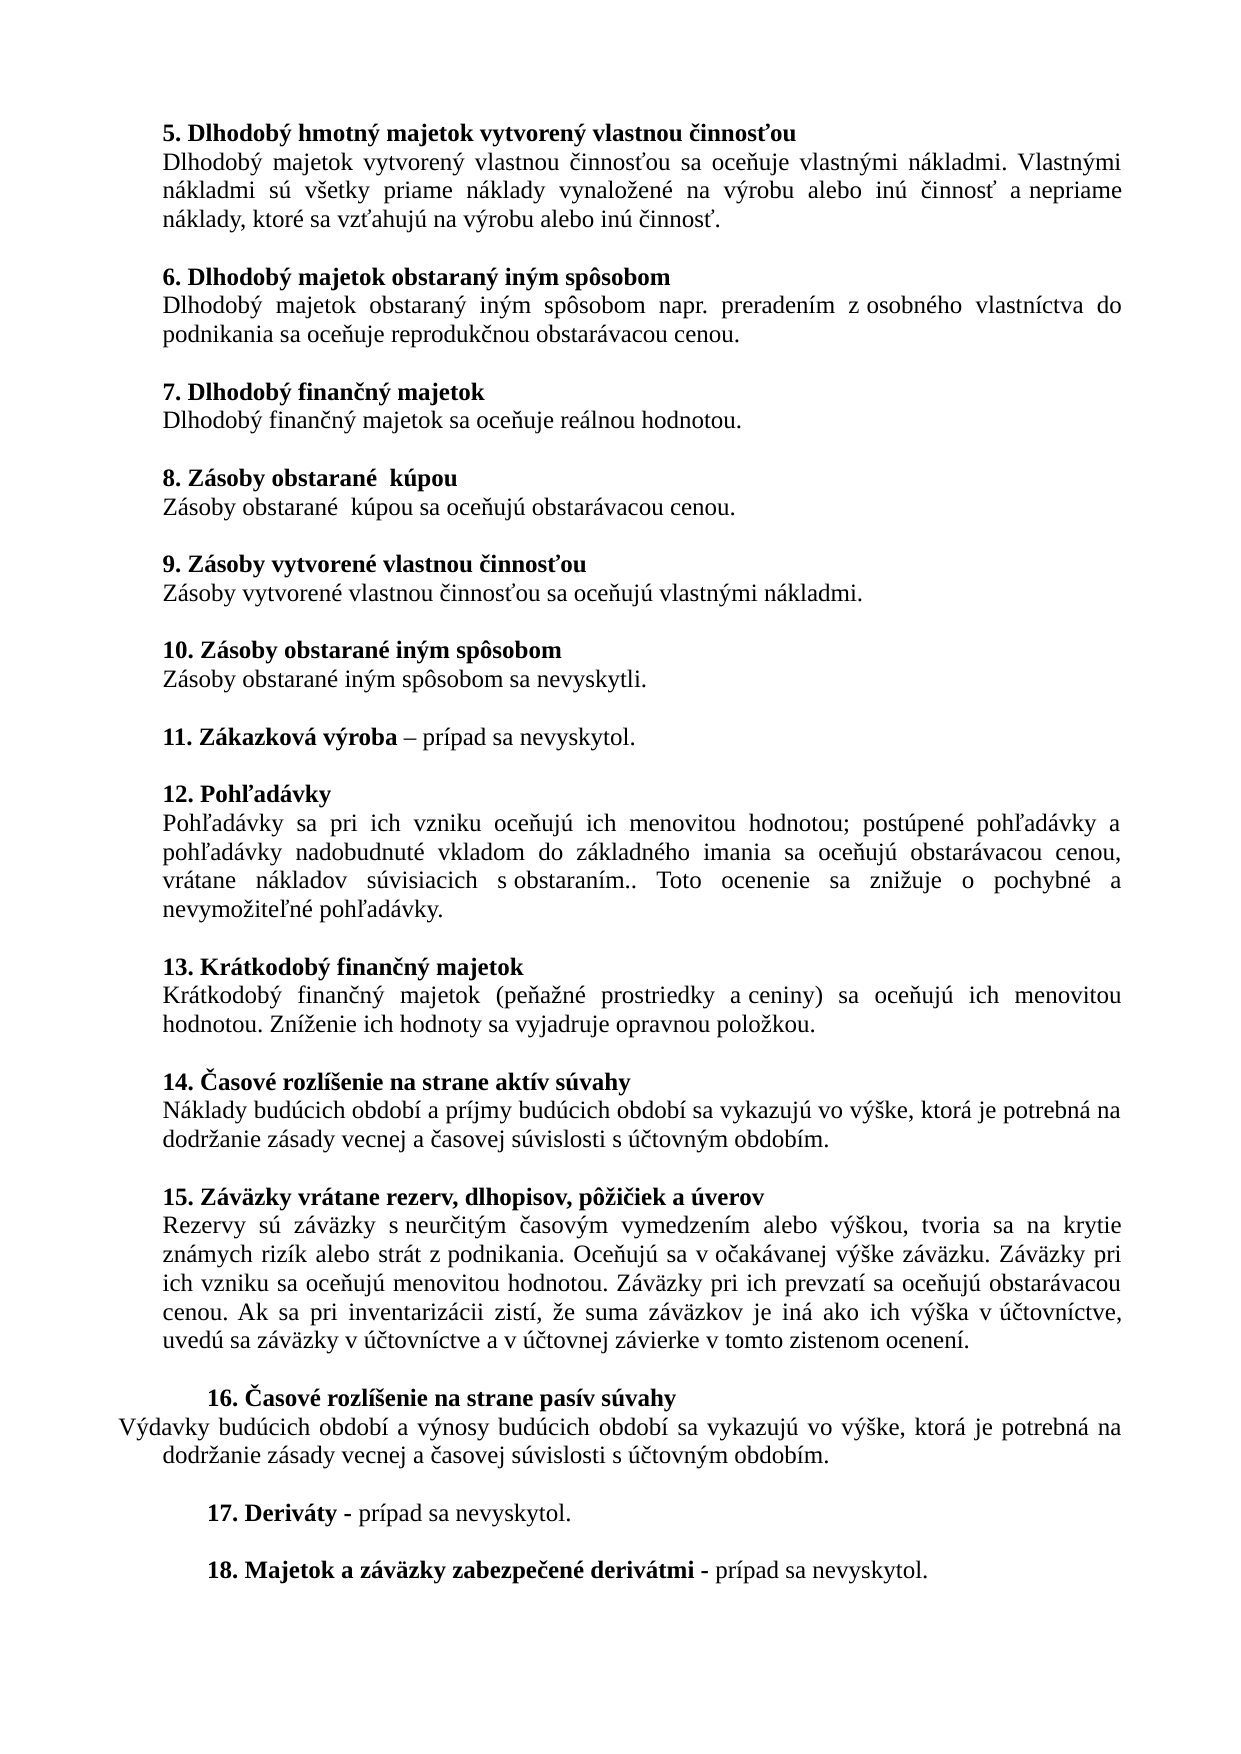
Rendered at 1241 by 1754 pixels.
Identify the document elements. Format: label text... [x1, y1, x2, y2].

text 11. Zákazková výroba – prípad sa nevyskytol. [162, 722, 1122, 751]
text 13. Krátkodobý finančný majetok [162, 952, 1122, 981]
text Pohľadávky sa pri ich vzniku oceňujú ich menovitou hodnotou; postúpené pohľadávky a pohľadávky nadobudnuté vkladom do základného imania sa oceňujú obstarávacou cenou, vrátane nákladov súvisiacich s obstaraním.. Toto ocenenie sa znižuje o pochybné a nevymožiteľné pohľadávky. [162, 808, 1122, 923]
text 18. Majetok a záväzky zabezpečené derivátmi - prípad sa nevyskytol. [162, 1556, 1122, 1584]
text 15. Záväzky vrátane rezerv, dlhopisov, pôžičiek a úverov [162, 1182, 1122, 1211]
text 9. Zásoby vytvorené vlastnou činnosťou [162, 549, 1122, 578]
text 7. Dlhodobý finančný majetok [162, 377, 1122, 406]
text 10. Zásoby obstarané iným spôsobom [162, 636, 1122, 664]
text Výdavky budúcich období a výnosy budúcich období sa vykazujú vo výške, ktorá je potrebná na dodržanie zásady vecnej a časovej súvislosti s účtovným obdobím. [118, 1412, 1122, 1469]
text 8. Zásoby obstarané kúpou [162, 463, 1122, 492]
text Rezervy sú záväzky s neurčitým časovým vymedzením alebo výškou, tvoria sa na krytie známych rizík alebo strát z podnikania. Oceňujú sa v očakávanej výške záväzku. Záväzky pri ich vzniku sa oceňujú menovitou hodnotou. Záväzky pri ich prevzatí sa oceňujú obstarávacou cenou. Ak sa pri inventarizácii zistí, že suma záväzkov je iná ako ich výška v účtovníctve, uvedú sa záväzky v účtovníctve a v účtovnej závierke v tomto zistenom ocenení. [162, 1211, 1122, 1354]
text Dlhodobý majetok vytvorený vlastnou činnosťou sa oceňuje vlastnými nákladmi. Vlastnými nákladmi sú všetky priame náklady vynaložené na výrobu alebo inú činnosť a nepriame náklady, ktoré sa vzťahujú na výrobu alebo inú činnosť. [162, 147, 1122, 233]
text 14. Časové rozlíšenie na strane aktív súvahy [162, 1067, 1122, 1096]
text Zásoby obstarané kúpou sa oceňujú obstarávacou cenou. [162, 492, 1122, 521]
text 17. Deriváty - prípad sa nevyskytol. [162, 1498, 1122, 1527]
text Dlhodobý finančný majetok sa oceňuje reálnou hodnotou. [162, 406, 1122, 434]
text Zásoby vytvorené vlastnou činnosťou sa oceňujú vlastnými nákladmi. [162, 578, 1122, 607]
text Náklady budúcich období a príjmy budúcich období sa vykazujú vo výške, ktorá je potrebná na dodržanie zásady vecnej a časovej súvislosti s účtovným obdobím. [162, 1096, 1122, 1153]
text Zásoby obstarané iným spôsobom sa nevyskytli. [162, 664, 1122, 693]
text 12. Pohľadávky [162, 779, 1122, 808]
text 16. Časové rozlíšenie na strane pasív súvahy [162, 1383, 1122, 1412]
text 6. Dlhodobý majetok obstaraný iným spôsobom [162, 262, 1122, 291]
text Krátkodobý finančný majetok (peňažné prostriedky a ceniny) sa oceňujú ich menovitou hodnotou. Zníženie ich hodnoty sa vyjadruje opravnou položkou. [162, 981, 1122, 1038]
text Dlhodobý majetok obstaraný iným spôsobom napr. preradením z osobného vlastníctva do podnikania sa oceňuje reprodukčnou obstarávacou cenou. [162, 291, 1122, 348]
text 5. Dlhodobý hmotný majetok vytvorený vlastnou činnosťou [162, 118, 1122, 147]
